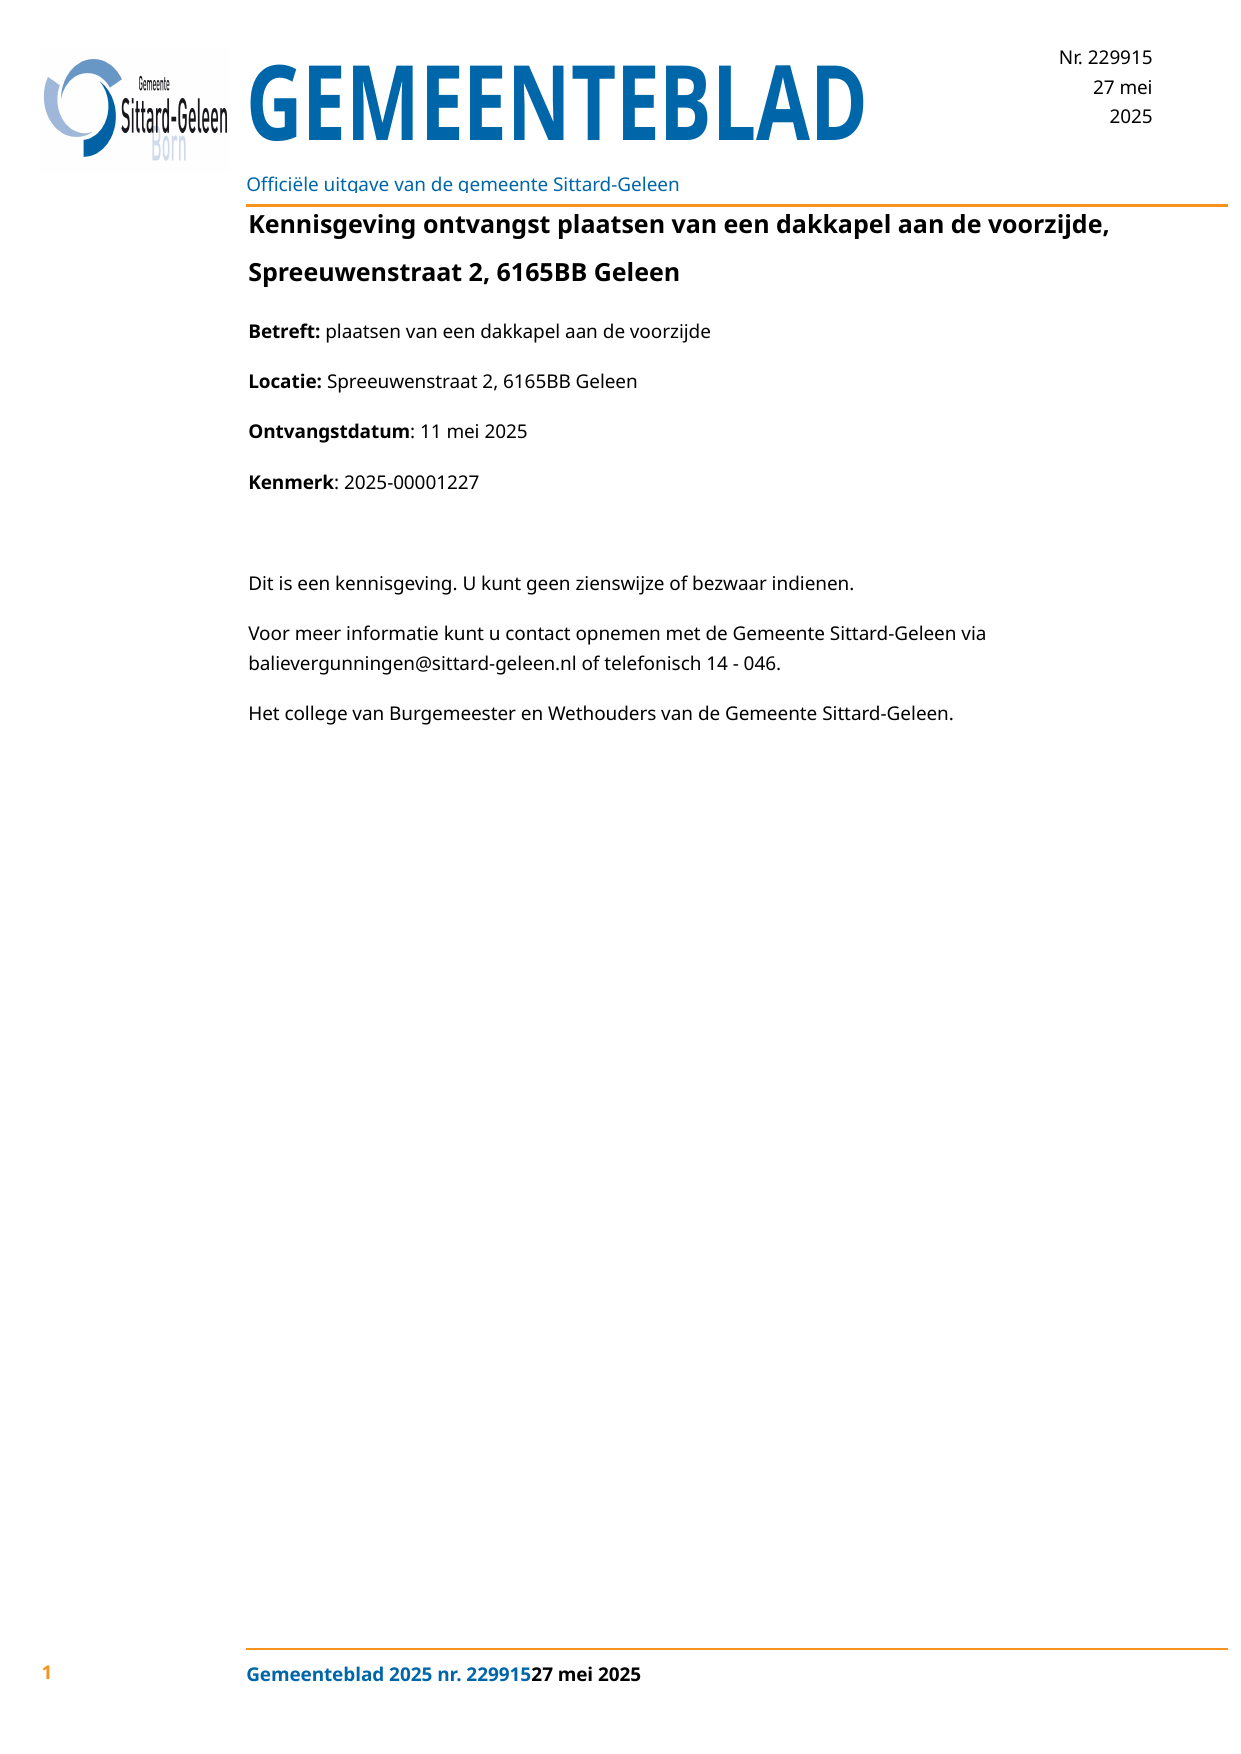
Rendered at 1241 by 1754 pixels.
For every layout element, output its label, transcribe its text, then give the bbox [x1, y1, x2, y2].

picture [41, 47, 231, 172]
text Kennisgeving ontvangst plaatsen van een dakkapel aan de voorzijde, Spreeuwenstraat 2, 6165BB Geleen [248, 207, 1152, 288]
text Voor meer informatie kunt u contact opnemen met de Gemeente Sittard-Geleen via balievergunningen@sittard-geleen.nl of telefonisch 14 - 046. [248, 620, 1152, 676]
text Ontvangstdatum: 11 mei 2025 [248, 419, 1152, 444]
text Dit is een kennisgeving. U kunt geen zienswijze of bezwaar indienen. [248, 570, 1152, 596]
text Locatie: Spreeuwenstraat 2, 6165BB Geleen [248, 368, 1152, 394]
text Het college van Burgemeester en Wethouders van de Gemeente Sittard-Geleen. [248, 700, 1152, 726]
text Kenmerk: 2025-00001227 [248, 469, 1152, 495]
text Betreft: plaatsen van een dakkapel aan de voorzijde [248, 318, 1152, 344]
